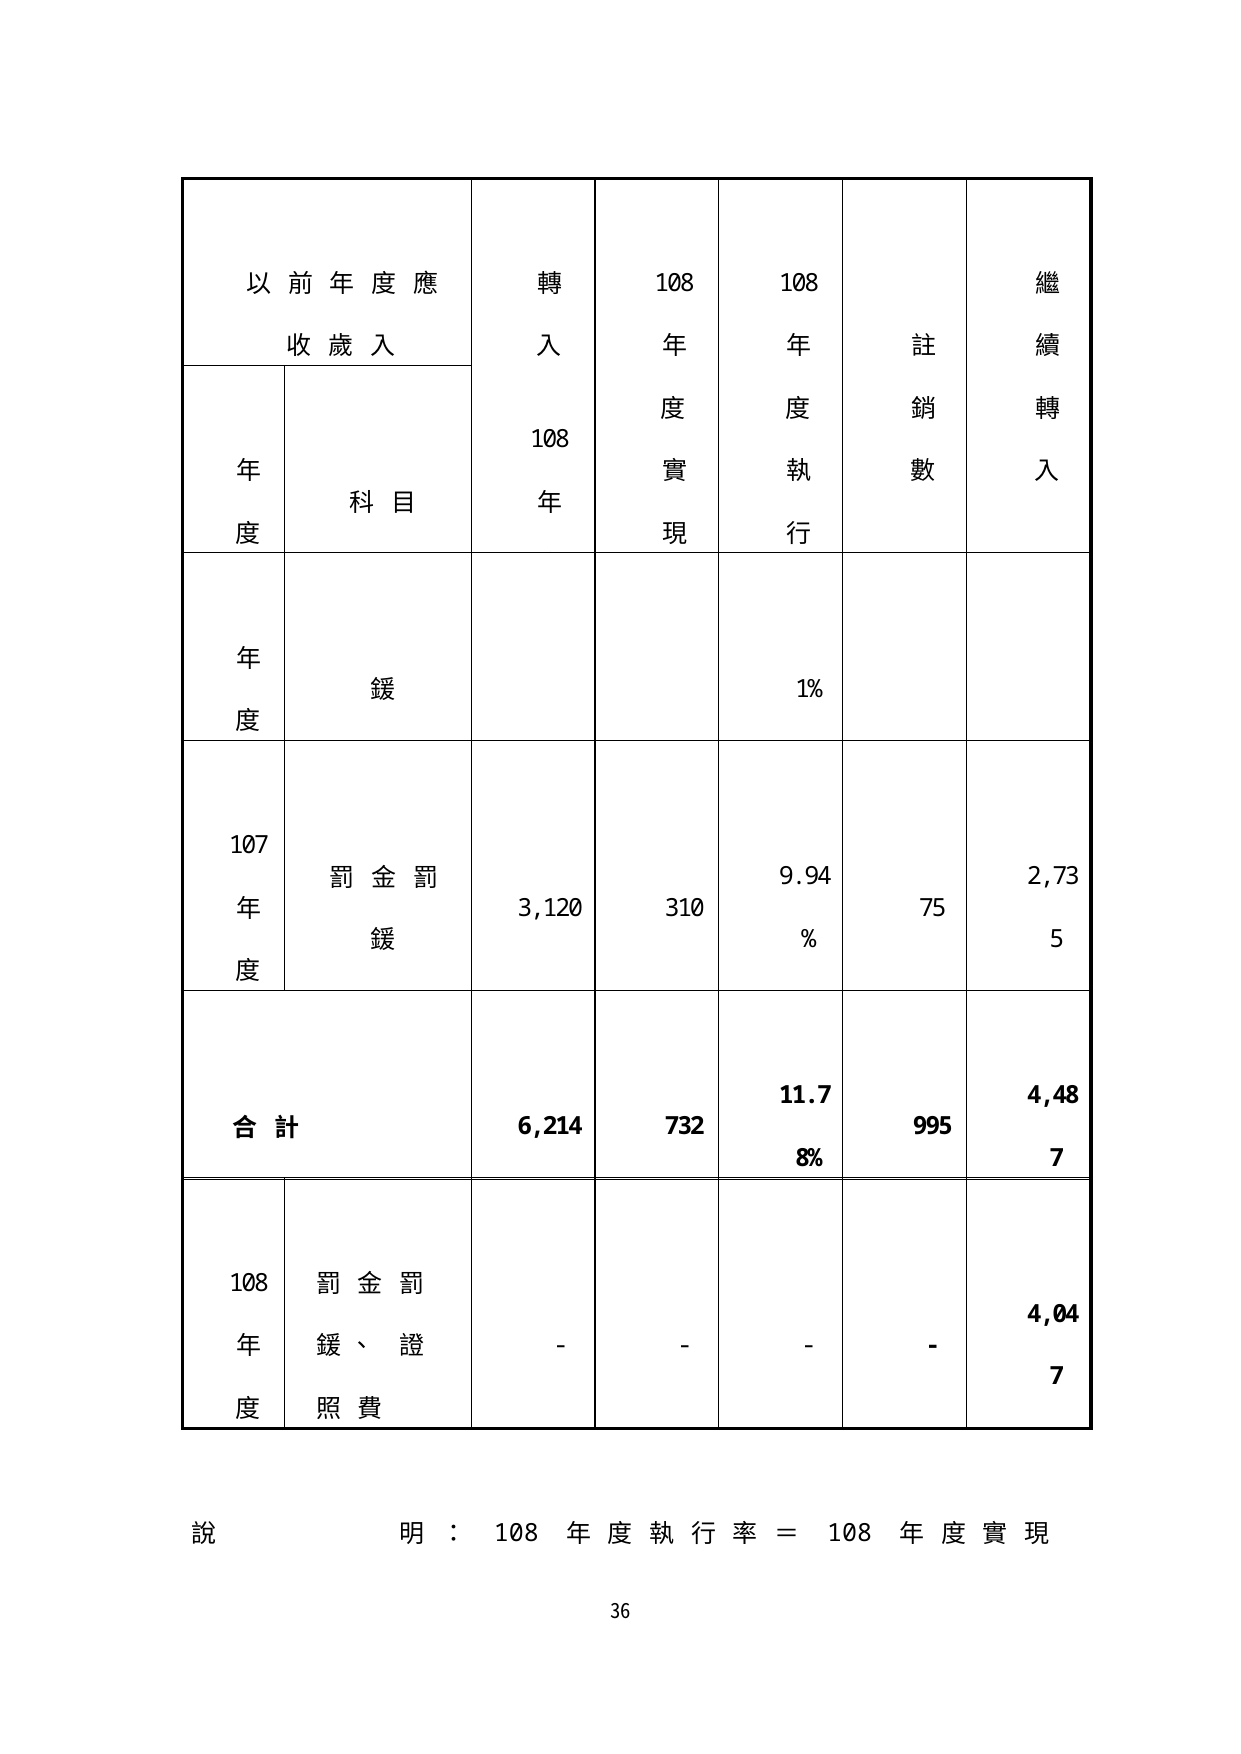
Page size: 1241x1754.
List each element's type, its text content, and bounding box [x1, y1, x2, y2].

table_cell 3,120 [472, 741, 594, 990]
table_cell 732 [596, 991, 718, 1177]
table_cell 年度 [184, 553, 284, 740]
table_cell 75 [843, 741, 966, 990]
table_cell 4,047 [967, 1180, 1089, 1427]
table_cell - [843, 1180, 966, 1427]
table_cell 605 [967, 553, 1089, 740]
table_cell 合計 [184, 991, 471, 1177]
table_header 108年度 實現數 [596, 180, 718, 552]
table_cell 罰金罰鍰、證照費 [285, 1180, 471, 1427]
text 說 明：108年度執行率＝108年度實現 [172, 1490, 1058, 1552]
table_cell - [719, 1180, 842, 1427]
table_cell 310 [596, 741, 718, 990]
table_cell 995 [843, 991, 966, 1177]
table_header 註銷數 [843, 180, 966, 552]
table_cell 4,487 [967, 991, 1089, 1177]
table_cell - [596, 1180, 718, 1427]
table_cell 1,607 [472, 553, 594, 740]
table_header 108年度 執行率 [719, 180, 842, 552]
table_cell 107年度 [184, 741, 284, 990]
table_cell 鍰 [285, 553, 471, 740]
table_header 轉入 108年度數 [472, 180, 594, 552]
table_cell 11.78% [719, 991, 842, 1177]
table_cell 9.94% [719, 741, 842, 990]
table_cell 6,214 [472, 991, 594, 1177]
table_header 繼續轉入 109年度數 [967, 180, 1089, 552]
table_header 以前年度應收歲入 [184, 180, 471, 365]
table_cell 年度 [184, 366, 284, 552]
table_cell - [472, 1180, 594, 1427]
table_cell 2,735 [967, 741, 1089, 990]
table_cell 108年度 [184, 1180, 284, 1427]
table_cell 科目 [285, 366, 471, 552]
table_cell [596, 553, 718, 740]
table_cell [843, 553, 966, 740]
table_cell 1% [719, 553, 842, 740]
table_cell 罰金罰鍰 [285, 741, 471, 990]
